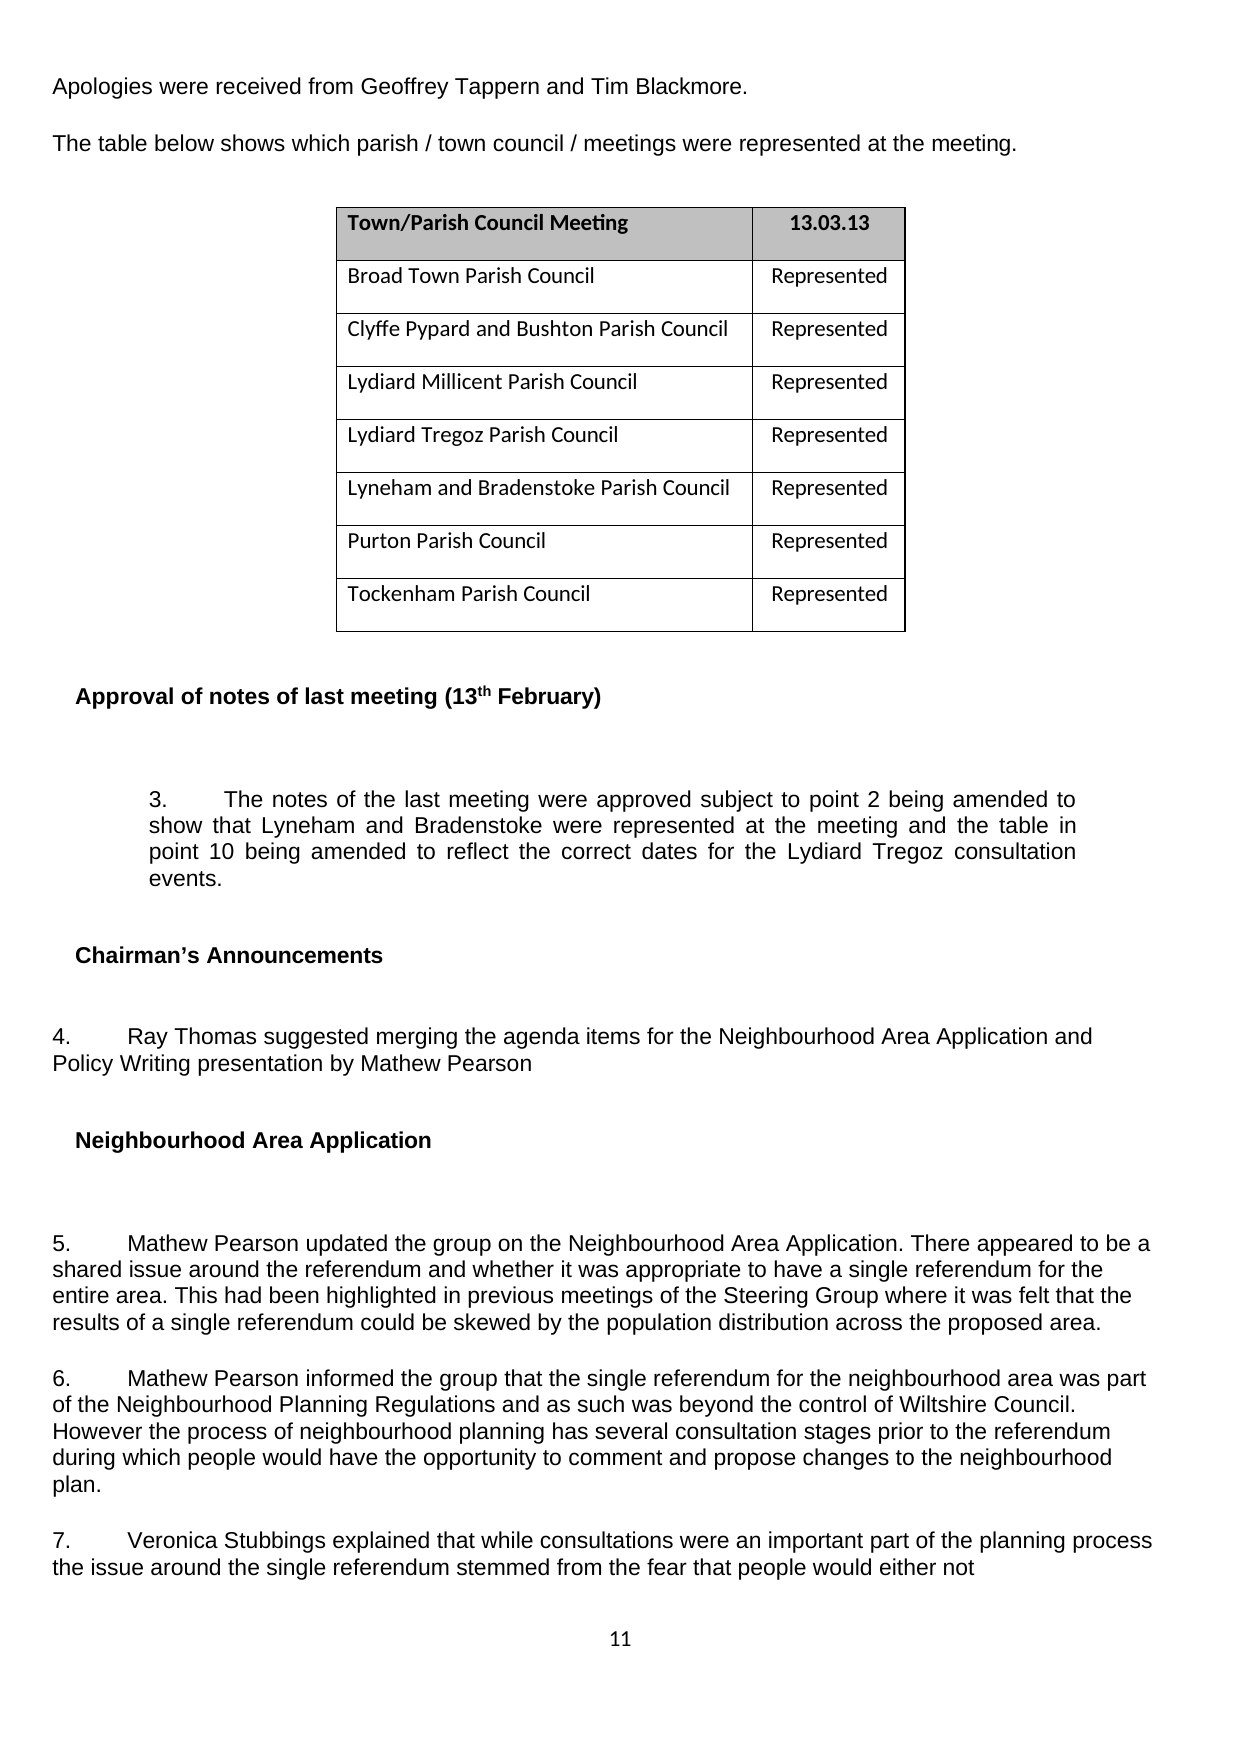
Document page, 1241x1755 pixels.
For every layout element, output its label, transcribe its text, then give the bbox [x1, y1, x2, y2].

table_header Town/Parish Council Meeting [337, 208, 752, 260]
table_cell Represented [753, 526, 904, 578]
list The notes of the last meeting were approved subject to point 2 being amended to show that Lyneham and Bradenstoke were represented at the meeting and the table in point 10 being amended to reflect the correct dates for the Lydiard Tregoz consultation events. [149, 786, 1077, 891]
table_cell Lydiard Tregoz Parish Council [337, 420, 752, 472]
subtitle Chairman’s Announcements [75, 942, 1176, 968]
list Ray Thomas suggested merging the agenda items for the Neighbourhood Area Application and Policy Writing presentation by Mathew Pearson [52, 1023, 1115, 1076]
table_cell Clyffe Pypard and Bushton Parish Council [337, 314, 752, 366]
table_cell Represented [753, 367, 904, 419]
table_cell Represented [753, 420, 904, 472]
list Mathew Pearson informed the group that the single referendum for the neighbourhood area was part of the Neighbourhood Planning Regulations and as such was beyond the control of Wiltshire Council. However the process of neighbourhood planning has several consultation stages prior to the referendum during which people would have the opportunity to comment and propose changes to the neighbourhood plan. [52, 1365, 1148, 1497]
table_cell Purton Parish Council [337, 526, 752, 578]
table_cell Represented [753, 473, 904, 525]
table_cell Broad Town Parish Council [337, 261, 752, 313]
subtitle Neighbourhood Area Application [75, 1127, 1176, 1153]
table_cell Lydiard Millicent Parish Council [337, 367, 752, 419]
list Apologies were received from Geoffrey Tappern and Tim Blackmore. [0, 73, 1176, 99]
subtitle Approval of notes of last meeting (13th February) [75, 683, 1176, 709]
table_cell Represented [753, 579, 904, 631]
table_cell Represented [753, 314, 904, 366]
table_cell Tockenham Parish Council [337, 579, 752, 631]
table_cell Lyneham and Bradenstoke Parish Council [337, 473, 752, 525]
table_cell Represented [753, 261, 904, 313]
list Veronica Stubbings explained that while consultations were an important part of the planning process the issue around the single referendum stemmed from the fear that people would either not [52, 1527, 1158, 1580]
list Mathew Pearson updated the group on the Neighbourhood Area Application. There appeared to be a shared issue around the referendum and whether it was appropriate to have a single referendum for the entire area. This had been highlighted in previous meetings of the Steering Group where it was felt that the results of a single referendum could be skewed by the population distribution across the proposed area. [52, 1229, 1153, 1335]
list The table below shows which parish / town council / meetings were represented at the meeting. [0, 129, 1176, 156]
table_header 13.03.13 [753, 208, 904, 260]
